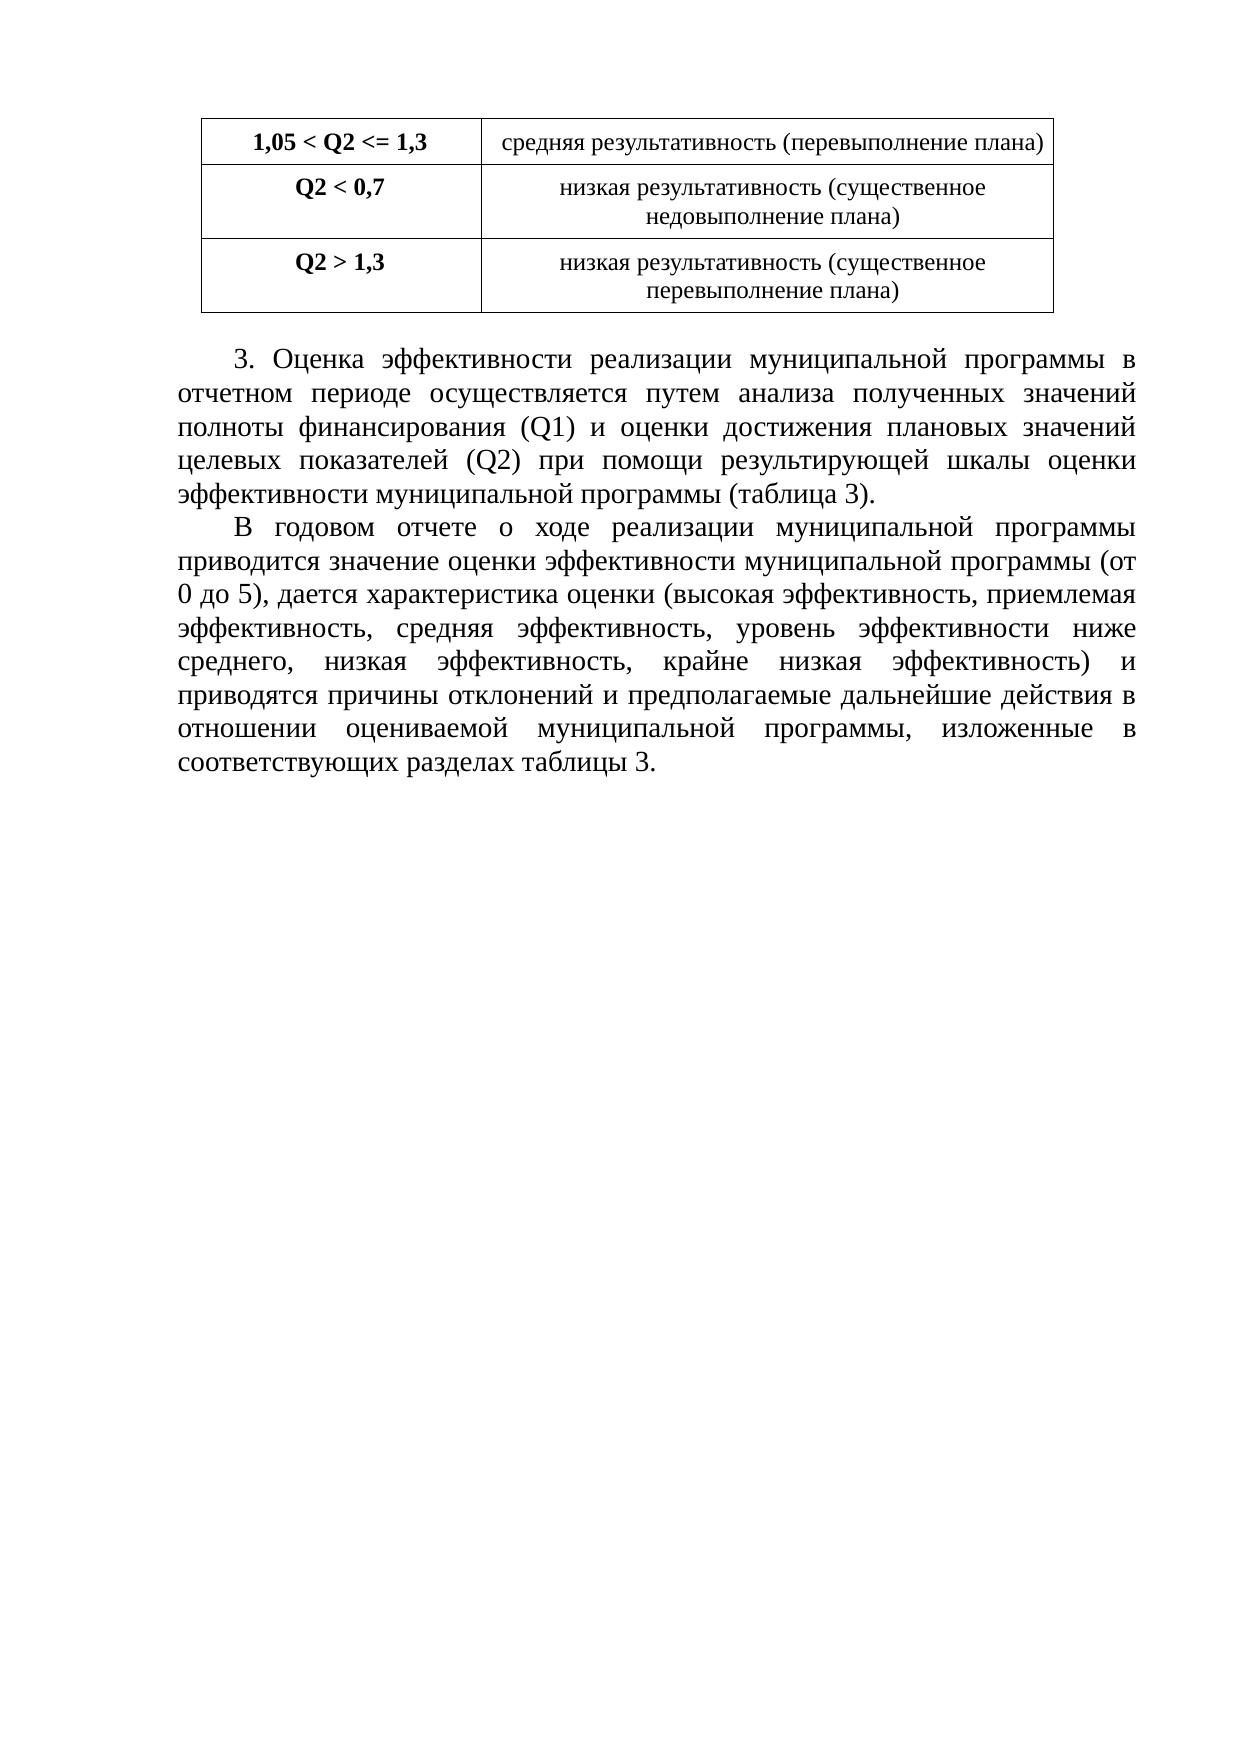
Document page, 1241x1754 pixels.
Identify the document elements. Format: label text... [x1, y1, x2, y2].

text 3. Оценка эффективности реализации муниципальной программы в отчетном периоде осуществляется путем анализа полученных значений полноты финансирования (Q1) и оценки достижения плановых значений целевых показателей (Q2) при помощи результирующей шкалы оценки эффективности муниципальной программы (таблица 3). [177, 342, 1137, 509]
table_cell Q2 < 0,7 [202, 165, 481, 238]
table_cell низкая результативность (существенное перевыполнение плана) [482, 239, 1053, 312]
table_cell низкая результативность (существенное недовыполнение плана) [482, 165, 1053, 238]
table_cell 1,05 < Q2 <= 1,3 [202, 119, 481, 163]
table_cell Q2 > 1,3 [202, 239, 481, 312]
text В годовом отчете о ходе реализации муниципальной программы приводится значение оценки эффективности муниципальной программы (от 0 до 5), дается характеристика оценки (высокая эффективность, приемлемая эффективность, средняя эффективность, уровень эффективности ниже среднего, низкая эффективность, крайне низкая эффективность) и приводятся причины отклонений и предполагаемые дальнейшие действия в отношении оцениваемой муниципальной программы, изложенные в соответствующих разделах таблицы 3. [177, 509, 1137, 778]
table_cell средняя результативность (перевыполнение плана) [482, 119, 1053, 163]
